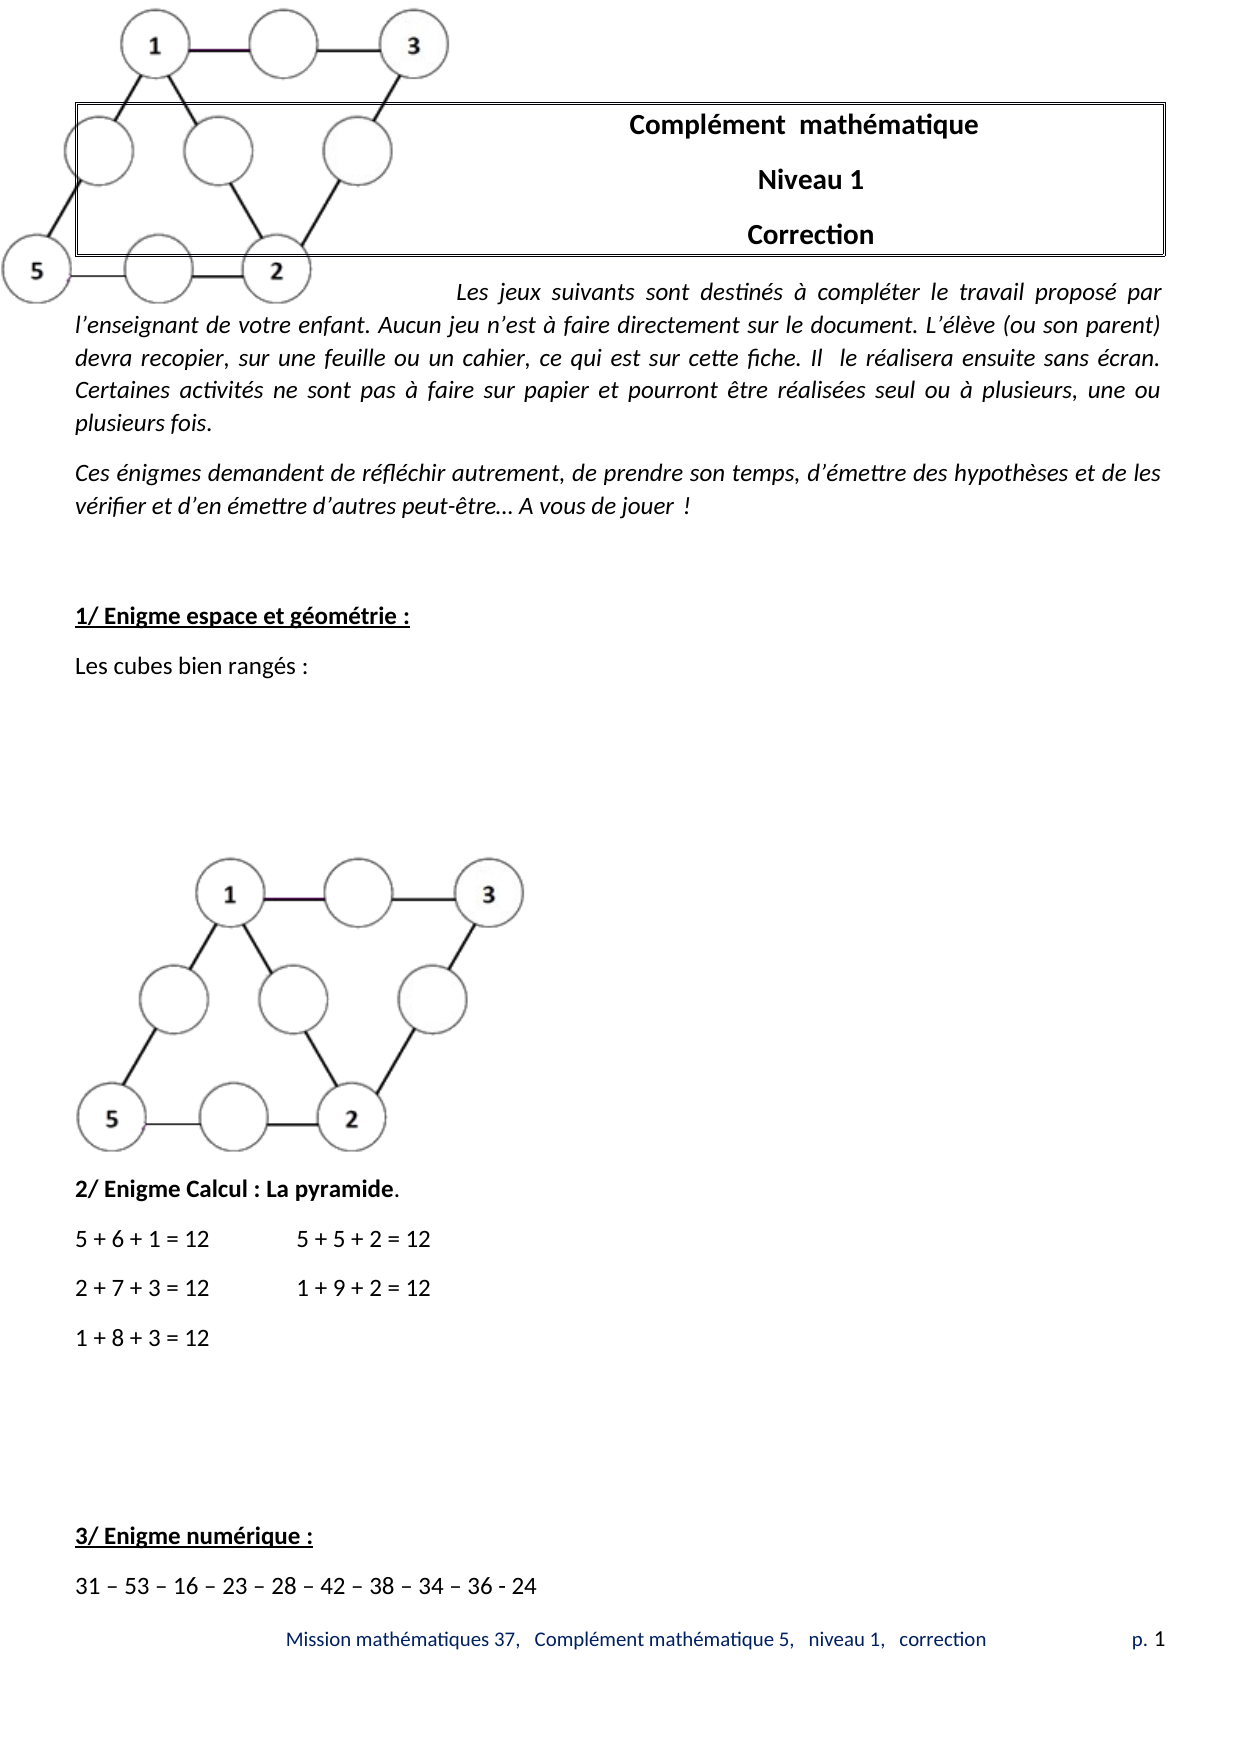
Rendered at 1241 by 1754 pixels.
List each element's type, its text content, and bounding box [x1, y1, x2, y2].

text 1/ Enigme espace et géométrie : [75, 600, 1165, 631]
text Complément mathématique [457, 105, 1163, 142]
text 5 + 6 + 1 = 12 5 + 5 + 2 = 12 [75, 1223, 1165, 1253]
text 2/ Enigme Calcul : La pyramide. [75, 1173, 1165, 1204]
text Correction [457, 212, 1165, 256]
text 1 + 8 + 3 = 12 [75, 1322, 1165, 1352]
text Ces énigmes demandent de réfléchir autrement, de prendre son temps, d’émettre des hypothèses et de les vérifier et d’en émettre d’autres peut-être… A vous de jouer ! [75, 457, 1165, 521]
picture [76, 103, 457, 256]
text Niveau 1 [457, 157, 1163, 197]
picture [0, 0, 457, 307]
picture [78, 105, 457, 254]
text 3/ Enigme numérique : [75, 1520, 1165, 1551]
text 31 – 53 – 16 – 23 – 28 – 42 – 38 – 34 – 36 - 24 [75, 1570, 1165, 1600]
text Les cubes bien rangés : [75, 650, 1165, 680]
picture [75, 848, 532, 1155]
text Les jeux suivants sont destinés à compléter le travail proposé par l’enseignant de votre enfant. Aucun jeu n’est à faire directement sur le document. L’élève (ou son parent) devra recopier, sur une feuille ou un cahier, ce qui est sur cette fiche. Il le réalisera ensuite sans écran. Certaines activités ne sont pas à faire sur papier et pourront être réalisées seul ou à plusieurs, une ou plusieurs fois. [75, 276, 1165, 438]
text 2 + 7 + 3 = 12 1 + 9 + 2 = 12 [75, 1272, 1165, 1303]
